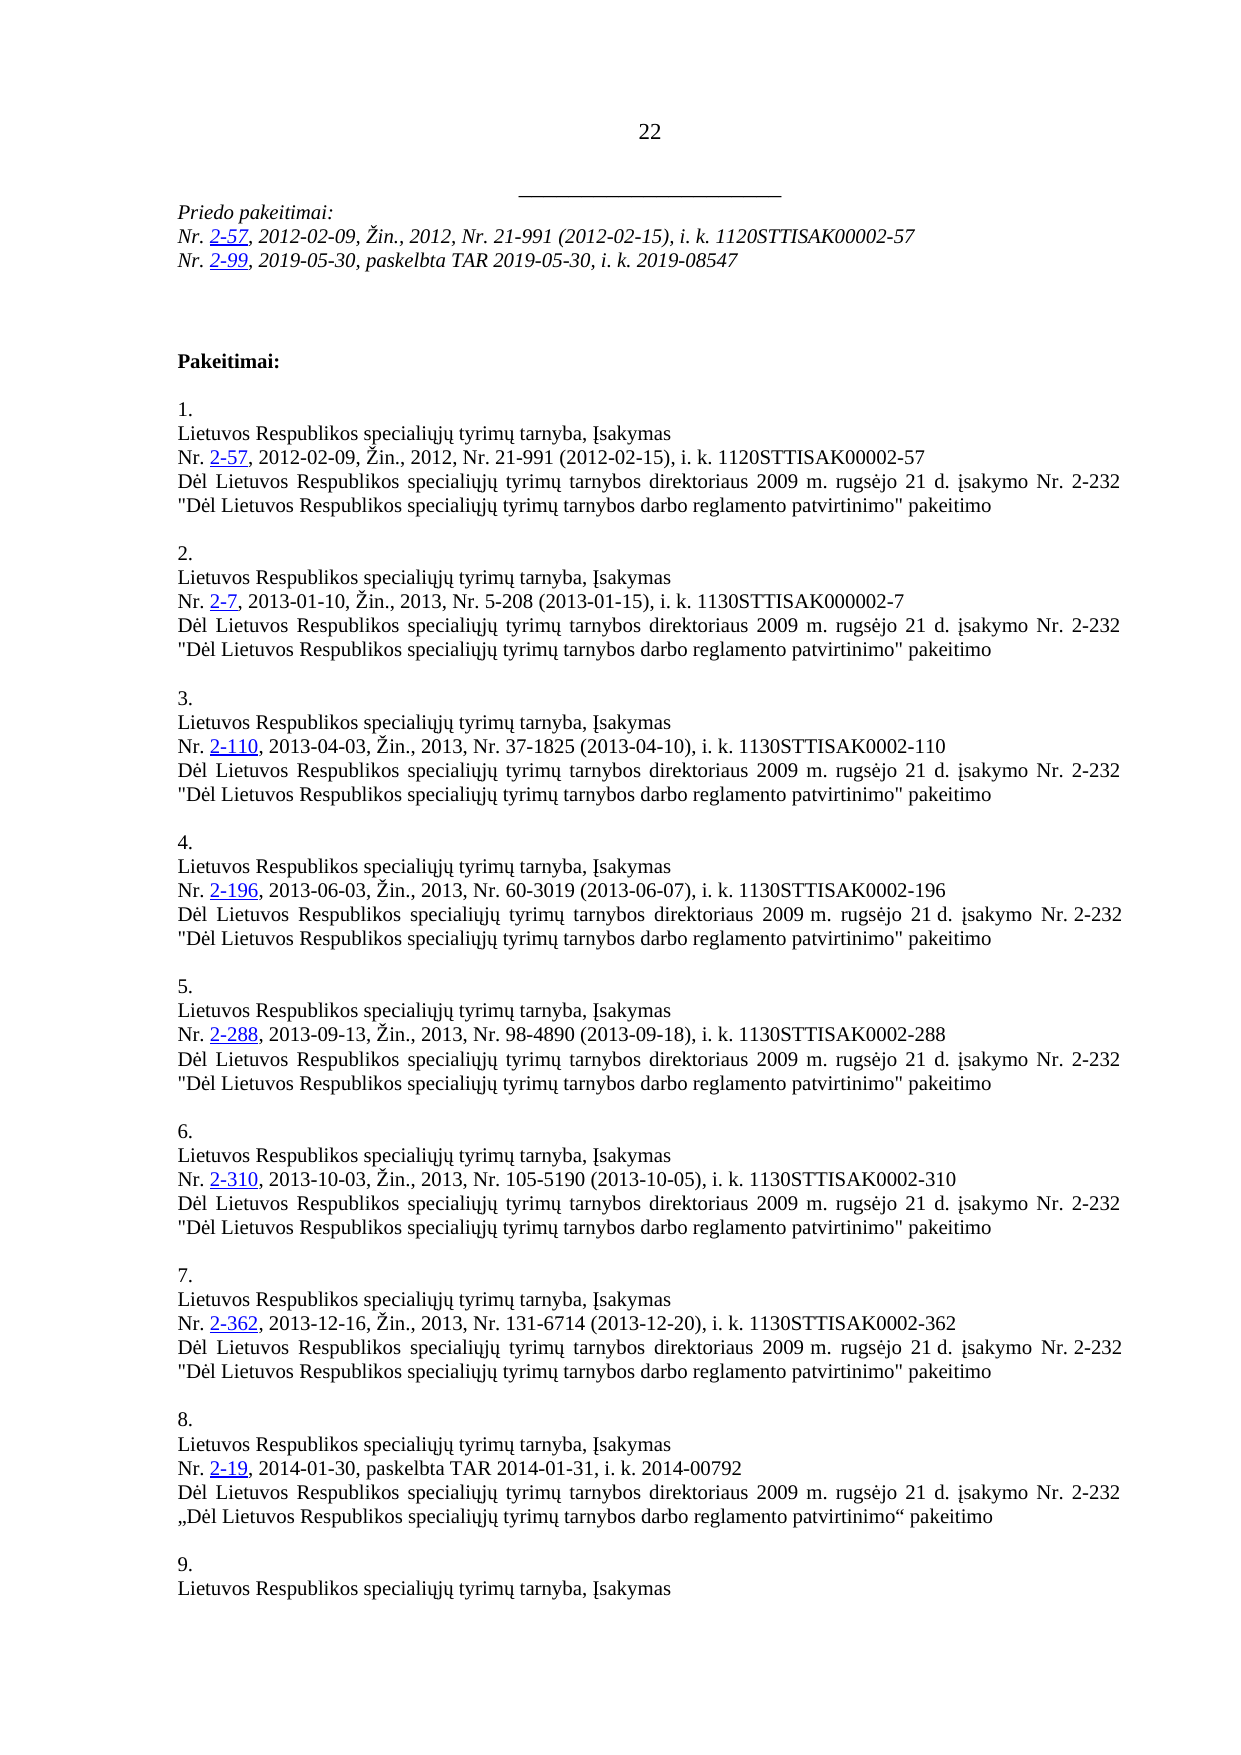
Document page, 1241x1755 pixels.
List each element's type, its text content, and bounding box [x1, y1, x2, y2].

text _____________________ [177, 171, 1122, 199]
text Lietuvos Respublikos specialiųjų tyrimų tarnyba, Įsakymas [177, 1431, 1122, 1456]
text 9. [177, 1552, 1122, 1576]
text Priedo pakeitimai: [177, 199, 1122, 224]
text Dėl Lietuvos Respublikos specialiųjų tyrimų tarnybos direktoriaus 2009 m. rugsėjo 21 d. įsakymo Nr. 2-232 "Dėl Lietuvos Respublikos specialiųjų tyrimų tarnybos darbo reglamento patvirtinimo" pakeitimo [177, 1046, 1122, 1094]
text 5. [177, 974, 1122, 998]
text Lietuvos Respublikos specialiųjų tyrimų tarnyba, Įsakymas [177, 421, 1122, 445]
text Dėl Lietuvos Respublikos specialiųjų tyrimų tarnybos direktoriaus 2009 m. rugsėjo 21 d. įsakymo Nr. 2-232 "Dėl Lietuvos Respublikos specialiųjų tyrimų tarnybos darbo reglamento patvirtinimo" pakeitimo [177, 613, 1122, 661]
text Dėl Lietuvos Respublikos specialiųjų tyrimų tarnybos direktoriaus 2009 m. rugsėjo 21 d. įsakymo Nr. 2-232 „Dėl Lietuvos Respublikos specialiųjų tyrimų tarnybos darbo reglamento patvirtinimo“ pakeitimo [177, 1479, 1122, 1528]
text 7. [177, 1263, 1122, 1287]
text Lietuvos Respublikos specialiųjų tyrimų tarnyba, Įsakymas [177, 998, 1122, 1022]
text Nr. 2-57, 2012-02-09, Žin., 2012, Nr. 21-991 (2012-02-15), i. k. 1120STTISAK00002-57 [177, 224, 1122, 248]
text Lietuvos Respublikos specialiųjų tyrimų tarnyba, Įsakymas [177, 854, 1122, 878]
text Nr. 2-7, 2013-01-10, Žin., 2013, Nr. 5-208 (2013-01-15), i. k. 1130STTISAK000002-7 [177, 589, 1122, 613]
text Lietuvos Respublikos specialiųjų tyrimų tarnyba, Įsakymas [177, 1576, 1122, 1600]
text 3. [177, 686, 1122, 709]
text Dėl Lietuvos Respublikos specialiųjų tyrimų tarnybos direktoriaus 2009 m. rugsėjo 21 d. įsakymo Nr. 2-232 "Dėl Lietuvos Respublikos specialiųjų tyrimų tarnybos darbo reglamento patvirtinimo" pakeitimo [177, 758, 1122, 806]
text Nr. 2-110, 2013-04-03, Žin., 2013, Nr. 37-1825 (2013-04-10), i. k. 1130STTISAK0002-110 [177, 734, 1122, 758]
text Nr. 2-196, 2013-06-03, Žin., 2013, Nr. 60-3019 (2013-06-07), i. k. 1130STTISAK0002-196 [177, 878, 1122, 902]
text Dėl Lietuvos Respublikos specialiųjų tyrimų tarnybos direktoriaus 2009 m. rugsėjo 21 d. įsakymo Nr. 2-232 "Dėl Lietuvos Respublikos specialiųjų tyrimų tarnybos darbo reglamento patvirtinimo" pakeitimo [177, 469, 1122, 517]
text Nr. 2-362, 2013-12-16, Žin., 2013, Nr. 131-6714 (2013-12-20), i. k. 1130STTISAK0002-362 [177, 1311, 1122, 1335]
text 1. [177, 397, 1122, 421]
text Lietuvos Respublikos specialiųjų tyrimų tarnyba, Įsakymas [177, 1287, 1122, 1311]
text Dėl Lietuvos Respublikos specialiųjų tyrimų tarnybos direktoriaus 2009 m. rugsėjo 21 d. įsakymo Nr. 2-232 "Dėl Lietuvos Respublikos specialiųjų tyrimų tarnybos darbo reglamento patvirtinimo" pakeitimo [177, 1191, 1122, 1239]
text Nr. 2-310, 2013-10-03, Žin., 2013, Nr. 105-5190 (2013-10-05), i. k. 1130STTISAK0002-310 [177, 1167, 1122, 1191]
text 4. [177, 830, 1122, 854]
text Pakeitimai: [177, 349, 1122, 373]
text Dėl Lietuvos Respublikos specialiųjų tyrimų tarnybos direktoriaus 2009 m. rugsėjo 21 d. įsakymo Nr. 2-232 "Dėl Lietuvos Respublikos specialiųjų tyrimų tarnybos darbo reglamento patvirtinimo" pakeitimo [177, 902, 1122, 950]
text 8. [177, 1407, 1122, 1431]
text Lietuvos Respublikos specialiųjų tyrimų tarnyba, Įsakymas [177, 1143, 1122, 1167]
text 6. [177, 1119, 1122, 1143]
text Nr. 2-19, 2014-01-30, paskelbta TAR 2014-01-31, i. k. 2014-00792 [177, 1456, 1122, 1479]
text Dėl Lietuvos Respublikos specialiųjų tyrimų tarnybos direktoriaus 2009 m. rugsėjo 21 d. įsakymo Nr. 2-232 "Dėl Lietuvos Respublikos specialiųjų tyrimų tarnybos darbo reglamento patvirtinimo" pakeitimo [177, 1335, 1122, 1383]
text Nr. 2-288, 2013-09-13, Žin., 2013, Nr. 98-4890 (2013-09-18), i. k. 1130STTISAK0002-288 [177, 1022, 1122, 1046]
text Nr. 2-99, 2019-05-30, paskelbta TAR 2019-05-30, i. k. 2019-08547 [177, 248, 1122, 272]
text Lietuvos Respublikos specialiųjų tyrimų tarnyba, Įsakymas [177, 565, 1122, 589]
text Nr. 2-57, 2012-02-09, Žin., 2012, Nr. 21-991 (2012-02-15), i. k. 1120STTISAK00002-57 [177, 445, 1122, 469]
text 2. [177, 541, 1122, 565]
text Lietuvos Respublikos specialiųjų tyrimų tarnyba, Įsakymas [177, 709, 1122, 734]
